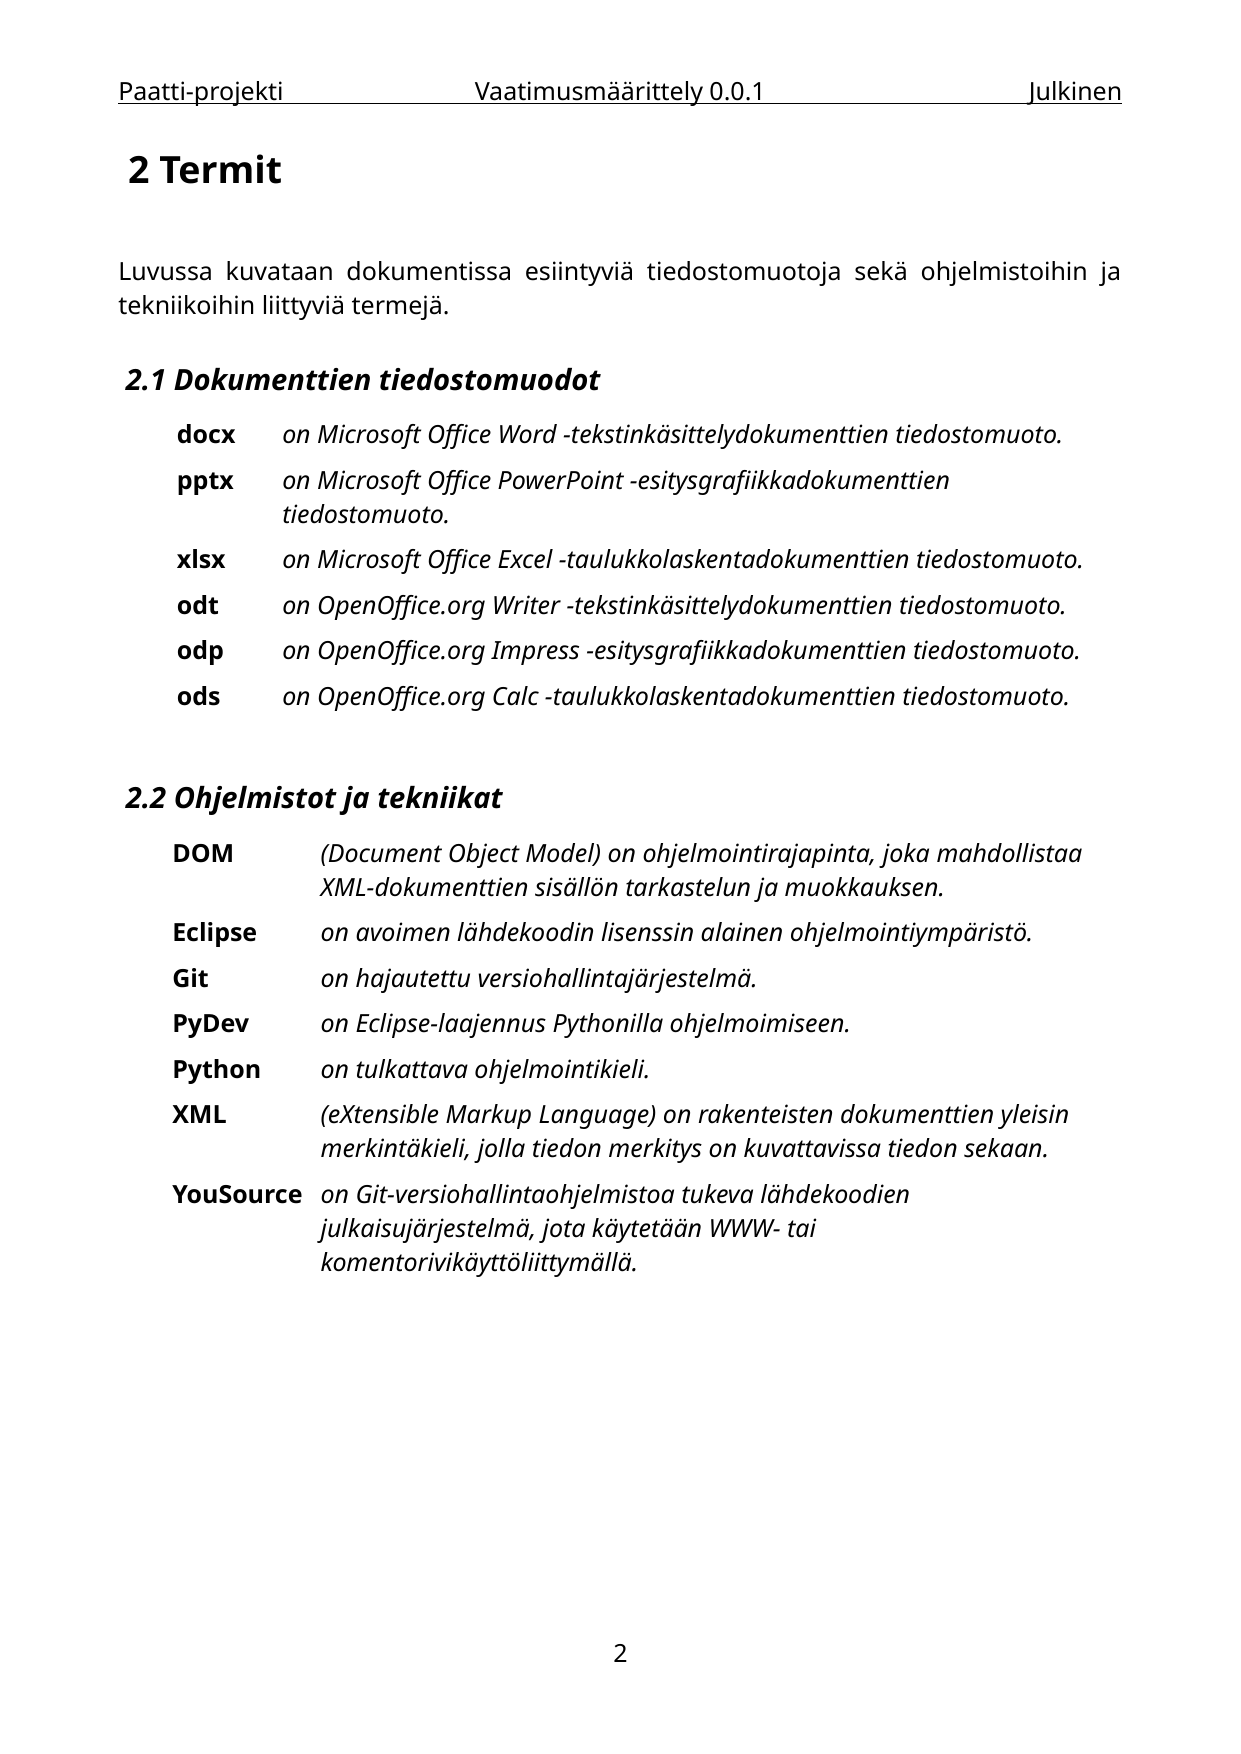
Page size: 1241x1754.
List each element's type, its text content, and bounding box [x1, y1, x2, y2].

table_cell on OpenOffice.org Impress -esitysgrafiikkadokumenttien tiedostomuoto. [276, 627, 1122, 673]
subtitle Termit [118, 143, 1122, 194]
table_cell on tulkattava ohjelmointikieli. [315, 1046, 1119, 1091]
table_cell XML [166, 1091, 315, 1171]
table_cell ods [171, 673, 276, 718]
table_cell on OpenOffice.org Writer -tekstinkäsittelydokumenttien tiedostomuoto. [276, 582, 1122, 627]
table_header on Microsoft Office Word -tekstinkäsittelydokumenttien tiedostomuoto. [276, 411, 1122, 457]
table_cell odp [171, 627, 276, 673]
table_cell on Microsoft Office PowerPoint -esitysgrafiikkadokumenttien tiedostomuoto. [276, 457, 1122, 536]
text Luvussa kuvataan dokumentissa esiintyviä tiedostomuotoja sekä ohjelmistoihin ja tekniikoihin liittyviä termejä. [118, 253, 1122, 321]
table_cell on OpenOffice.org Calc -taulukkolaskentadokumenttien tiedostomuoto. [276, 673, 1122, 718]
table_cell odt [171, 582, 276, 627]
table_cell Git [166, 955, 315, 1000]
table_header (Document Object Model) on ohjelmointirajapinta, joka mahdollistaa XML-dokumenttien sisällön tarkastelun ja muokkauksen. [315, 830, 1119, 909]
table_cell on Git-versiohallintaohjelmistoa tukeva lähdekoodien julkaisujärjestelmä, jota käytetään WWW- tai komentorivikäyttöliittymällä. [315, 1171, 1119, 1284]
table_cell on hajautettu versiohallintajärjestelmä. [315, 955, 1119, 1000]
table_cell YouSource [166, 1171, 315, 1284]
table_cell Eclipse [166, 909, 315, 954]
table_cell pptx [171, 457, 276, 536]
table_header docx [171, 411, 276, 457]
table_cell Python [166, 1046, 315, 1091]
table_header DOM [166, 830, 315, 909]
table_cell on Microsoft Office Excel -taulukkolaskentadokumenttien tiedostomuoto. [276, 536, 1122, 582]
table_cell on Eclipse-laajennus Pythonilla ohjelmoimiseen. [315, 1000, 1119, 1046]
table_cell xlsx [171, 536, 276, 582]
table_cell PyDev [166, 1000, 315, 1046]
subtitle Dokumenttien tiedostomuodot [118, 359, 1122, 398]
table_cell (eXtensible Markup Language) on rakenteisten dokumenttien yleisin merkintäkieli, jolla tiedon merkitys on kuvattavissa tiedon sekaan. [315, 1091, 1119, 1171]
subtitle Ohjelmistot ja tekniikat [118, 777, 1122, 817]
table_cell on avoimen lähdekoodin lisenssin alainen ohjelmointiympäristö. [315, 909, 1119, 954]
